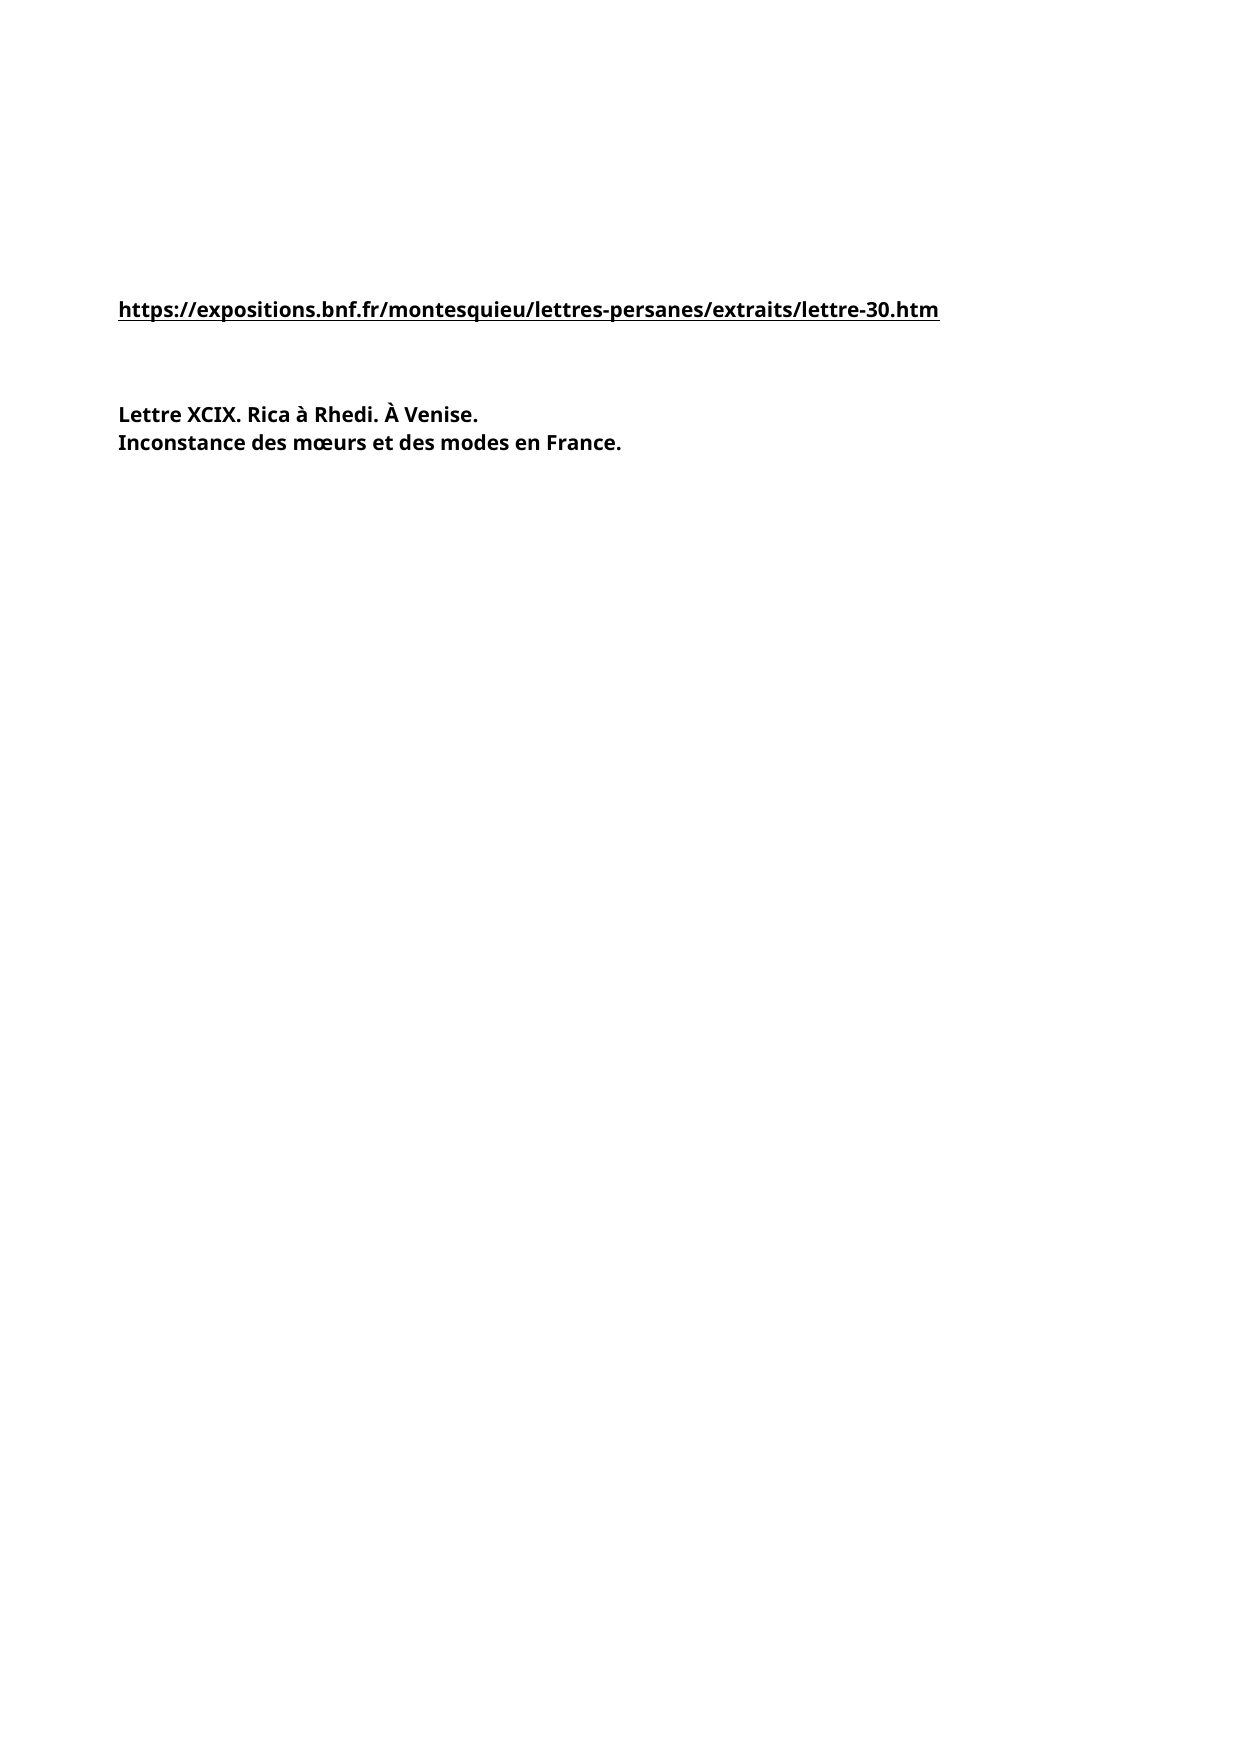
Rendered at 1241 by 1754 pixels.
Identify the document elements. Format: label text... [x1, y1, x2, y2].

text https://expositions.bnf.fr/montesquieu/lettres-persanes/extraits/lettre-30.htm [118, 296, 1122, 324]
text Lettre XCIX. Rica à Rhedi. À Venise. Inconstance des mœurs et des modes en France. [118, 400, 1122, 457]
